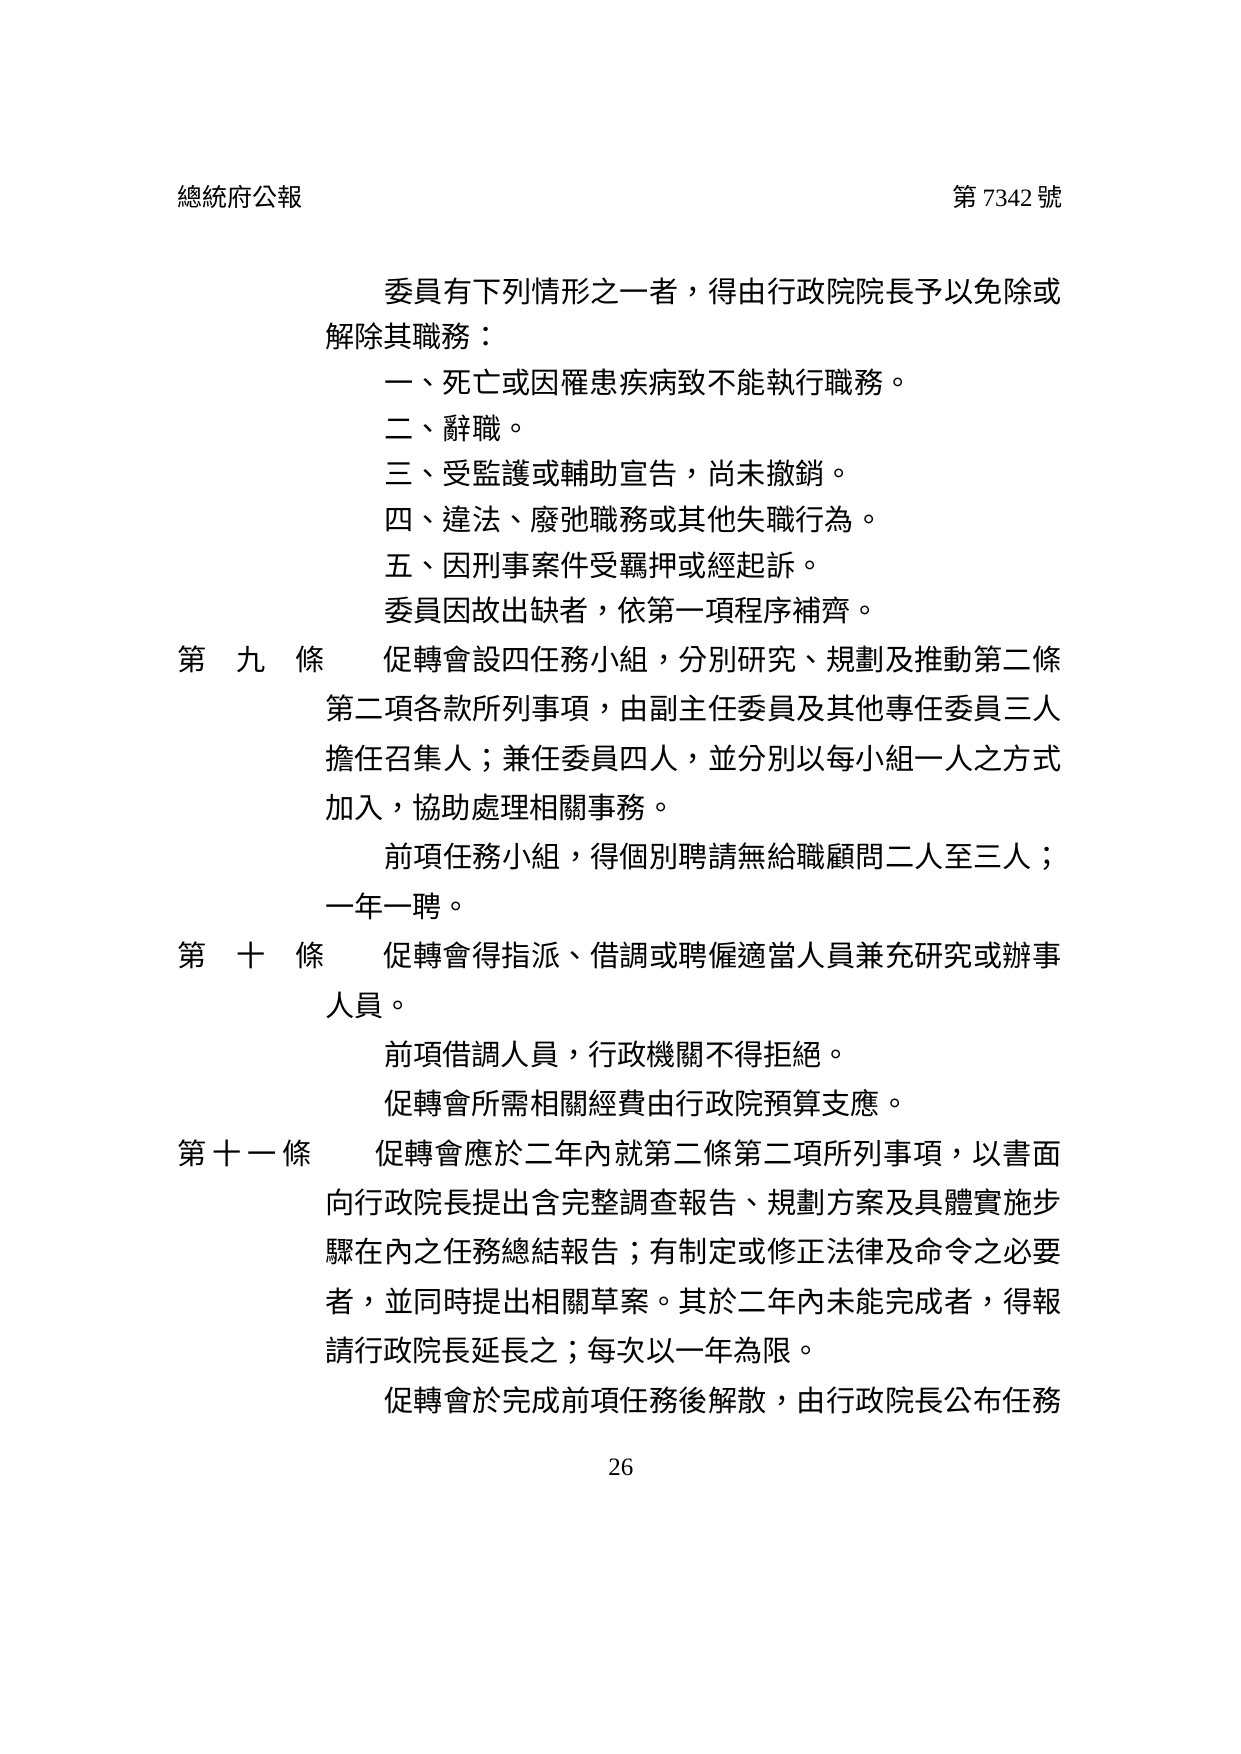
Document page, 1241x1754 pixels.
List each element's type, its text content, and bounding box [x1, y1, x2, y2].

text 二、辭職。 [384, 403, 1064, 448]
text 五、因刑事案件受羈押或經起訴。 [384, 539, 1064, 585]
text 第 十 條 促轉會得指派、借調或聘僱適當人員兼充研究或辦事人員。 [177, 927, 1064, 1026]
text 前項借調人員，行政機關不得拒絕。 [325, 1026, 1064, 1075]
text 四、違法、廢弛職務或其他失職行為。 [384, 494, 1064, 539]
text 第 九 條 促轉會設四任務小組，分別研究、規劃及推動第二條第二項各款所列事項，由副主任委員及其他專任委員三人擔任召集人；兼任委員四人，並分別以每小組一人之方式加入，協助處理相關事務。 [177, 631, 1064, 828]
text 促轉會於完成前項任務後解散，由行政院長公布任務 [325, 1371, 1064, 1421]
text 三、受監護或輔助宣告，尚未撤銷。 [384, 448, 1064, 494]
text 委員有下列情形之一者，得由行政院院長予以免除或解除其職務： [325, 266, 1064, 357]
text 前項任務小組，得個別聘請無給職顧問二人至三人；一年一聘。 [325, 828, 1064, 927]
text 委員因故出缺者，依第一項程序補齊。 [325, 585, 1064, 631]
text 促轉會所需相關經費由行政院預算支應。 [325, 1075, 1064, 1124]
text 第十一條 促轉會應於二年內就第二條第二項所列事項，以書面向行政院長提出含完整調查報告、規劃方案及具體實施步驟在內之任務總結報告；有制定或修正法律及命令之必要者，並同時提出相關草案。其於二年內未能完成者，得報請行政院長延長之；每次以一年為限。 [177, 1124, 1064, 1371]
text 一、死亡或因罹患疾病致不能執行職務。 [384, 357, 1064, 403]
